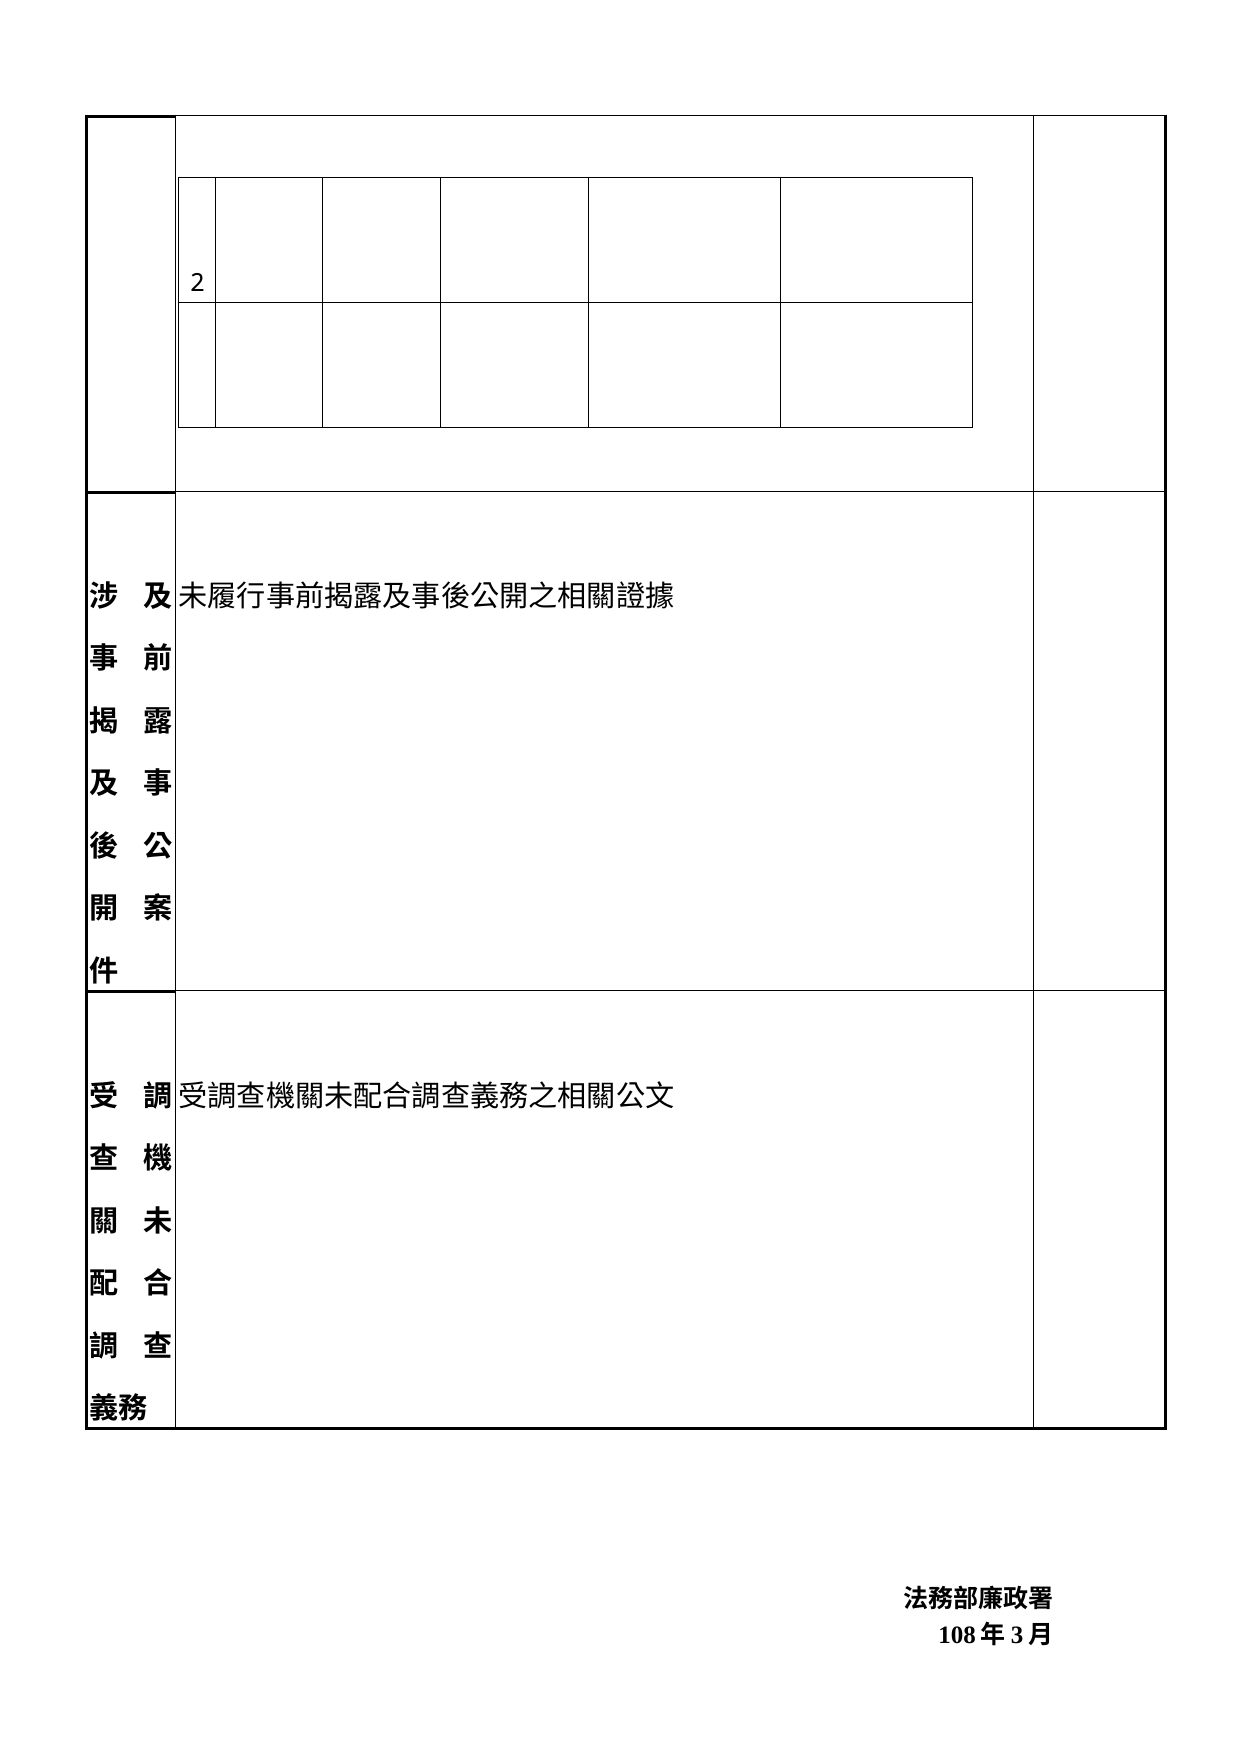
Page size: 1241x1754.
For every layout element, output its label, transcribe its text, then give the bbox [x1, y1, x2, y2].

table_cell [441, 303, 588, 427]
table_cell [176, 116, 1033, 491]
table_cell 涉及事前揭露及事後公開案件 [88, 494, 175, 989]
table_cell [589, 303, 780, 427]
table_cell [323, 178, 440, 302]
table_cell [216, 178, 322, 302]
table_cell [1034, 116, 1164, 491]
table_cell [781, 178, 972, 302]
table_cell [1034, 991, 1164, 1427]
table_cell [323, 303, 440, 427]
table_cell [216, 303, 322, 427]
table_cell [179, 303, 215, 427]
table_cell [88, 118, 175, 491]
table_cell [781, 303, 972, 427]
table_cell 2 [179, 178, 215, 302]
table_cell 受調查機關未配合調查義務之相關公文 [176, 991, 1033, 1427]
table_cell [1034, 492, 1164, 989]
table_cell 受調查機關未配合調查義務 [88, 993, 175, 1427]
table_cell [589, 178, 780, 302]
table_cell [441, 178, 588, 302]
table_cell 未履行事前揭露及事後公開之相關證據 [176, 492, 1033, 989]
